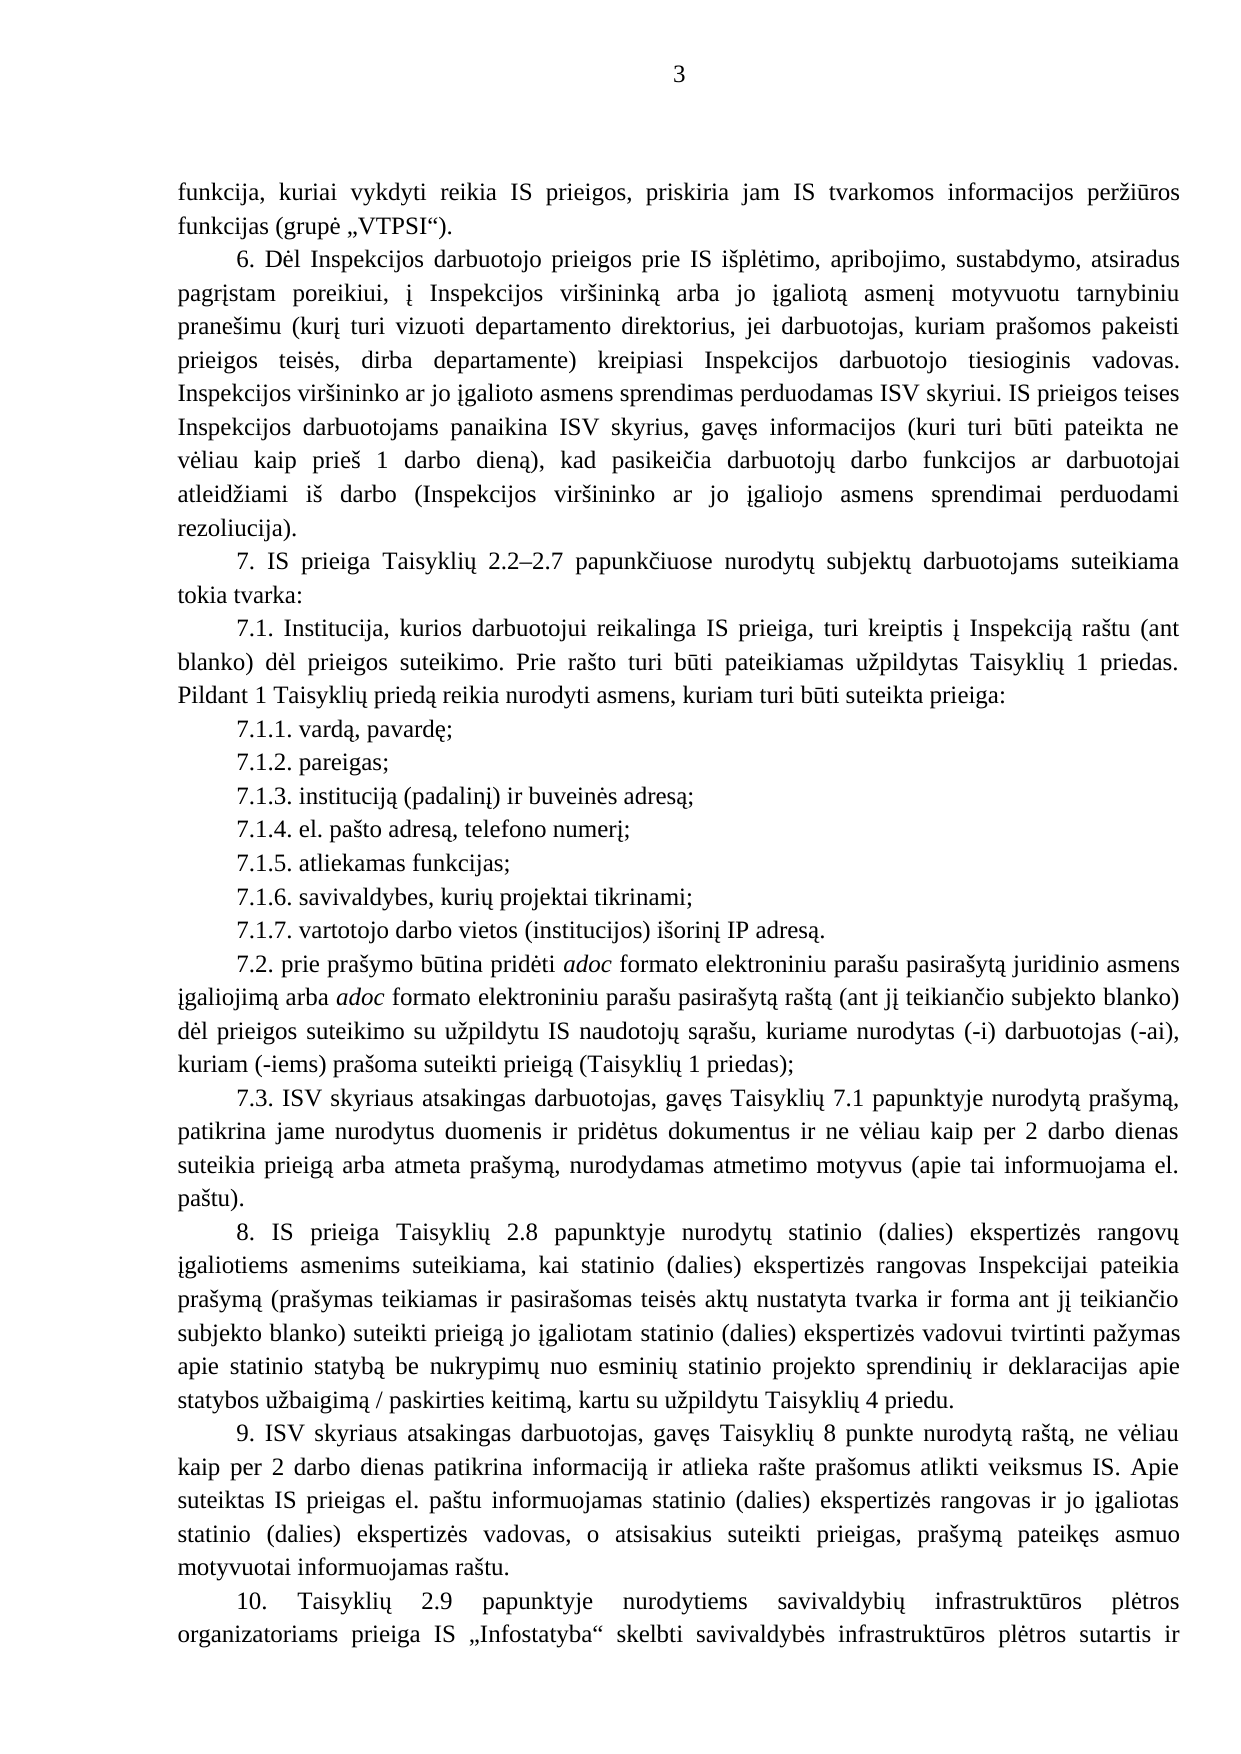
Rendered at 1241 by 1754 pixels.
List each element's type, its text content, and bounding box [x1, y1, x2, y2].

text 10. Taisyklių 2.9 papunktyje nurodytiems savivaldybių infrastruktūros plėtros organizatoriams prieiga IS „Infostatyba“ skelbti savivaldybės infrastruktūros plėtros sutartis ir [177, 1586, 1181, 1648]
text 7.1. Institucija, kurios darbuotojui reikalinga IS prieiga, turi kreiptis į Inspekciją raštu (ant blanko) dėl prieigos suteikimo. Prie rašto turi būti pateikiamas užpildytas Taisyklių 1 priedas. Pildant 1 Taisyklių priedą reikia nurodyti asmens, kuriam turi būti suteikta prieiga: [177, 613, 1181, 709]
text 7.2. prie prašymo būtina pridėti adoc formato elektroniniu parašu pasirašytą juridinio asmens įgaliojimą arba adoc formato elektroniniu parašu pasirašytą raštą (ant jį teikiančio subjekto blanko) dėl prieigos suteikimo su užpildytu IS naudotojų sąrašu, kuriame nurodytas (-i) darbuotojas (-ai), kuriam (-iems) prašoma suteikti prieigą (Taisyklių 1 priedas); [177, 949, 1181, 1078]
text 7. IS prieiga Taisyklių 2.2–2.7 papunkčiuose nurodytų subjektų darbuotojams suteikiama tokia tvarka: [177, 546, 1181, 608]
text 6. Dėl Inspekcijos darbuotojo prieigos prie IS išplėtimo, apribojimo, sustabdymo, atsiradus pagrįstam poreikiui, į Inspekcijos viršininką arba jo įgaliotą asmenį motyvuotu tarnybiniu pranešimu (kurį turi vizuoti departamento direktorius, jei darbuotojas, kuriam prašomos pakeisti prieigos teisės, dirba departamente) kreipiasi Inspekcijos darbuotojo tiesioginis vadovas. Inspekcijos viršininko ar jo įgalioto asmens sprendimas perduodamas ISV skyriui. IS prieigos teises Inspekcijos darbuotojams panaikina ISV skyrius, gavęs informacijos (kuri turi būti pateikta ne vėliau kaip prieš 1 darbo dieną), kad pasikeičia darbuotojų darbo funkcijos ar darbuotojai atleidžiami iš darbo (Inspekcijos viršininko ar jo įgaliojo asmens sprendimai perduodami rezoliucija). [177, 244, 1181, 541]
text 9. ISV skyriaus atsakingas darbuotojas, gavęs Taisyklių 8 punkte nurodytą raštą, ne vėliau kaip per 2 darbo dienas patikrina informaciją ir atlieka rašte prašomus atlikti veiksmus IS. Apie suteiktas IS prieigas el. paštu informuojamas statinio (dalies) ekspertizės rangovas ir jo įgaliotas statinio (dalies) ekspertizės vadovas, o atsisakius suteikti prieigas, prašymą pateikęs asmuo motyvuotai informuojamas raštu. [177, 1418, 1181, 1581]
text 7.1.2. pareigas; [177, 747, 1181, 776]
text 7.1.1. vardą, pavardę; [177, 714, 1181, 743]
text 7.1.6. savivaldybes, kurių projektai tikrinami; [177, 882, 1181, 910]
text 8. IS prieiga Taisyklių 2.8 papunktyje nurodytų statinio (dalies) ekspertizės rangovų įgaliotiems asmenims suteikiama, kai statinio (dalies) ekspertizės rangovas Inspekcijai pateikia prašymą (prašymas teikiamas ir pasirašomas teisės aktų nustatyta tvarka ir forma ant jį teikiančio subjekto blanko) suteikti prieigą jo įgaliotam statinio (dalies) ekspertizės vadovui tvirtinti pažymas apie statinio statybą be nukrypimų nuo esminių statinio projekto sprendinių ir deklaracijas apie statybos užbaigimą / paskirties keitimą, kartu su užpildytu Taisyklių 4 priedu. [177, 1217, 1181, 1413]
text funkcija, kuriai vykdyti reikia IS prieigos, priskiria jam IS tvarkomos informacijos peržiūros funkcijas (grupė „VTPSI“). [177, 177, 1181, 239]
text 7.1.4. el. pašto adresą, telefono numerį; [177, 814, 1181, 843]
text 7.3. ISV skyriaus atsakingas darbuotojas, gavęs Taisyklių 7.1 papunktyje nurodytą prašymą, patikrina jame nurodytus duomenis ir pridėtus dokumentus ir ne vėliau kaip per 2 darbo dienas suteikia prieigą arba atmeta prašymą, nurodydamas atmetimo motyvus (apie tai informuojama el. paštu). [177, 1083, 1181, 1212]
text 7.1.3. instituciją (padalinį) ir buveinės adresą; [177, 781, 1181, 810]
text 7.1.5. atliekamas funkcijas; [177, 848, 1181, 877]
text 7.1.7. vartotojo darbo vietos (institucijos) išorinį IP adresą. [177, 915, 1181, 944]
